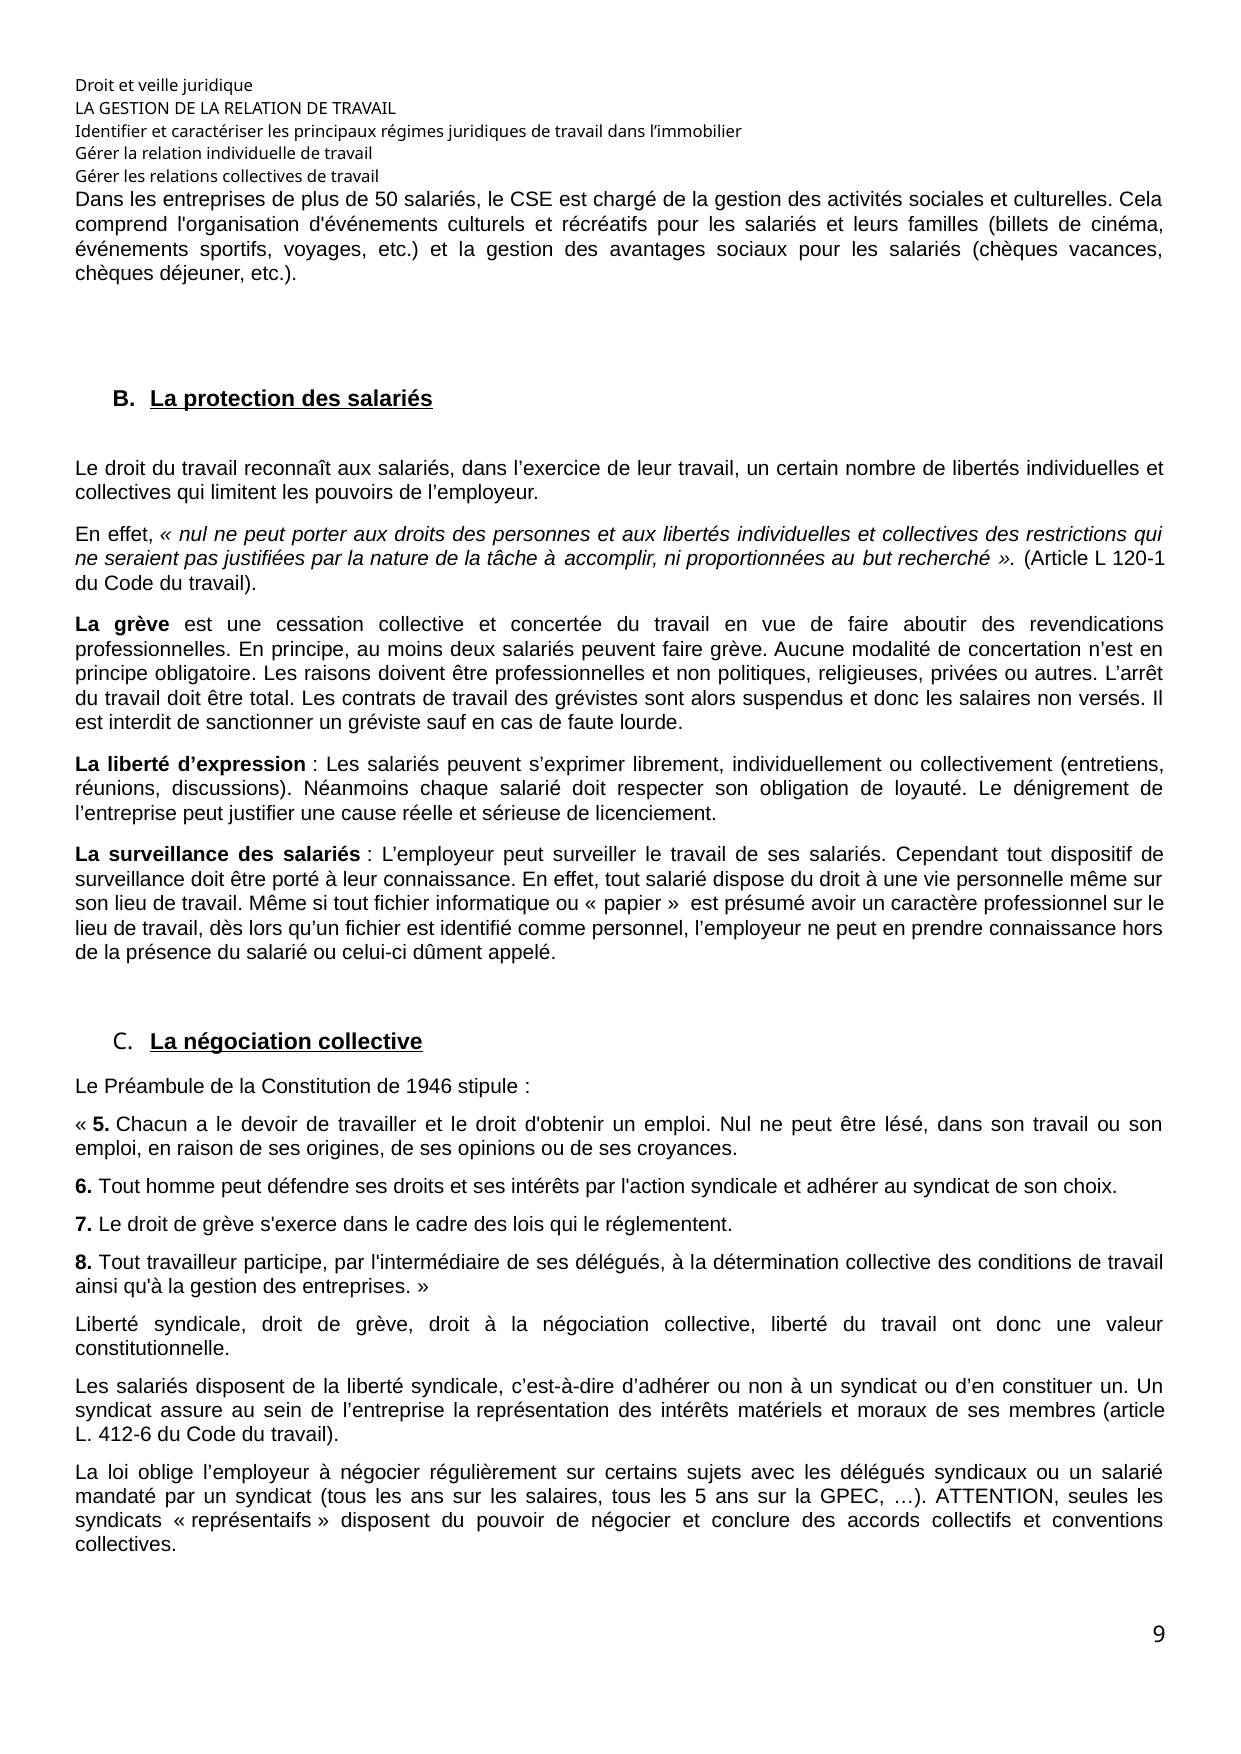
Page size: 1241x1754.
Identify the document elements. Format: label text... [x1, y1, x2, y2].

text Le Préambule de la Constitution de 1946 stipule : [75, 1074, 1165, 1098]
text 8. Tout travailleur participe, par l'intermédiaire de ses délégués, à la détermination collective des conditions de travail ainsi qu'à la gestion des entreprises. » [75, 1250, 1165, 1298]
list La protection des salariés [112, 385, 1165, 411]
text Les salariés disposent de la liberté syndicale, c’est-à-dire d’adhérer ou non à un syndicat ou d’en constituer un. Un syndicat assure au sein de l’entreprise la représentation des intérêts matériels et moraux de ses membres (article L. 412-6 du Code du travail). [75, 1374, 1165, 1446]
text La surveillance des salariés : L’employeur peut surveiller le travail de ses salariés. Cependant tout dispositif de surveillance doit être porté à leur connaissance. En effet, tout salarié dispose du droit à une vie personnelle même sur son lieu de travail. Même si tout fichier informatique ou « papier » est présumé avoir un caractère professionnel sur le lieu de travail, dès lors qu’un fichier est identifié comme personnel, l’employeur ne peut en prendre connaissance hors de la présence du salarié ou celui-ci dûment appelé. [75, 842, 1165, 964]
text La grève est une cessation collective et concertée du travail en vue de faire aboutir des revendications professionnelles. En principe, au moins deux salariés peuvent faire grève. Aucune modalité de concertation n’est en principe obligatoire. Les raisons doivent être professionnelles et non politiques, religieuses, privées ou autres. L’arrêt du travail doit être total. Les contrats de travail des grévistes sont alors suspendus et donc les salaires non versés. Il est interdit de sanctionner un gréviste sauf en cas de faute lourde. [75, 612, 1165, 734]
list La négociation collective [112, 1025, 1165, 1056]
text 7. Le droit de grève s'exerce dans le cadre des lois qui le réglementent. [75, 1212, 1165, 1236]
text 6. Tout homme peut défendre ses droits et ses intérêts par l'action syndicale et adhérer au syndicat de son choix. [75, 1174, 1165, 1198]
text Le droit du travail reconnaît aux salariés, dans l’exercice de leur travail, un certain nombre de libertés individuelles et collectives qui limitent les pouvoirs de l’employeur. [75, 456, 1165, 504]
text La liberté d’expression : Les salariés peuvent s’exprimer librement, individuellement ou collectivement (entretiens, réunions, discussions). Néanmoins chaque salarié doit respecter son obligation de loyauté. Le dénigrement de l’entreprise peut justifier une cause réelle et sérieuse de licenciement. [75, 751, 1165, 824]
text « 5. Chacun a le devoir de travailler et le droit d'obtenir un emploi. Nul ne peut être lésé, dans son travail ou son emploi, en raison de ses origines, de ses opinions ou de ses croyances. [75, 1112, 1165, 1160]
text Dans les entreprises de plus de 50 salariés, le CSE est chargé de la gestion des activités sociales et culturelles. Cela comprend l'organisation d'événements culturels et récréatifs pour les salariés et leurs familles (billets de cinéma, événements sportifs, voyages, etc.) et la gestion des avantages sociaux pour les salariés (chèques vacances, chèques déjeuner, etc.). [75, 187, 1165, 285]
text En effet, « nul ne peut porter aux droits des personnes et aux libertés individuelles et collectives des restrictions qui ne seraient pas justifiées par la nature de la tâche à accomplir, ni proportionnées au but recherché ». (Article L 120-1 du Code du travail). [75, 521, 1165, 594]
text La loi oblige l’employeur à négocier régulièrement sur certains sujets avec les délégués syndicaux ou un salarié mandaté par un syndicat (tous les ans sur les salaires, tous les 5 ans sur la GPEC, …). ATTENTION, seules les syndicats « représentaifs » disposent du pouvoir de négocier et conclure des accords collectifs et conventions collectives. [75, 1460, 1165, 1556]
text Liberté syndicale, droit de grève, droit à la négociation collective, liberté du travail ont donc une valeur constitutionnelle. [75, 1312, 1165, 1360]
